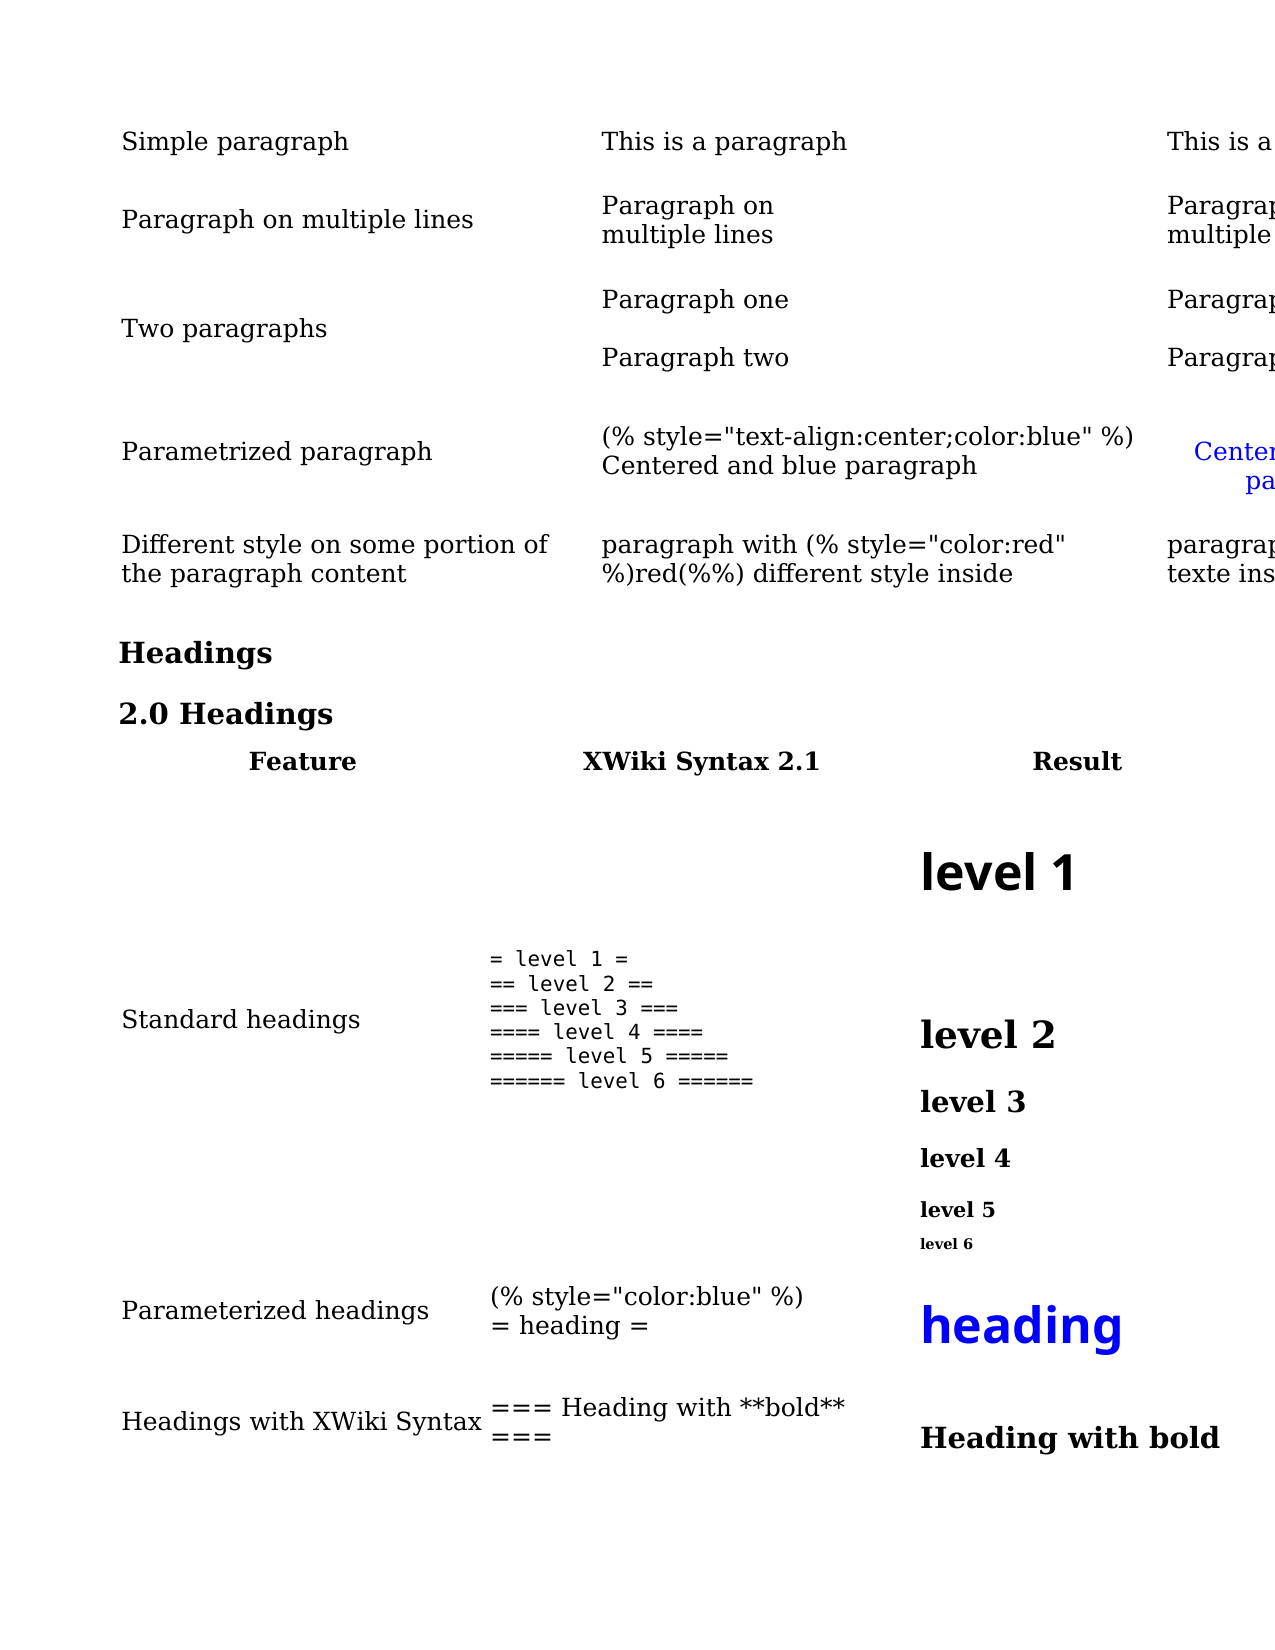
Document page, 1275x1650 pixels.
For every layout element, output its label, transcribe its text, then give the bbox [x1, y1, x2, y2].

table_cell Different style on some portion of the paragraph content [118, 528, 598, 621]
table_cell Centered and blue paragraph [1164, 405, 1275, 527]
table_cell (% style="color:blue" %) = heading = [487, 1262, 917, 1390]
table_header XWiki Syntax 2.1 [487, 744, 917, 808]
table_cell level 1 level 2 level 3 level 4 level 5 level 6 [917, 809, 1237, 1262]
table_header Result [917, 744, 1237, 808]
table_header [599, 59, 1164, 124]
table_header Feature [118, 744, 487, 808]
table_cell (% style="text-align:center;color:blue" %) Centered and blue paragraph [599, 405, 1164, 527]
table_cell Paragraph one Paragraph two [1164, 282, 1275, 405]
table_header [118, 59, 598, 124]
table_cell Paragraph on multiple lines [1164, 188, 1275, 282]
table_cell Standard headings [118, 809, 487, 1262]
table_cell Simple paragraph [118, 124, 598, 188]
table_header Result [1164, 59, 1275, 124]
table_cell Headings with XWiki Syntax [118, 1390, 487, 1484]
subtitle 2.0 Headings [118, 697, 1216, 731]
table_cell Two paragraphs [118, 282, 598, 405]
table_cell = level 1 = == level 2 == === level 3 === ==== level 4 ==== ===== level 5 ===== ====== level 6 ====== [487, 809, 917, 1262]
table_cell paragraph with (% style="color:red" %)red(%%) different style inside [599, 528, 1164, 621]
table_cell paragraph with red texte inside [1164, 528, 1275, 621]
table_cell heading [917, 1262, 1237, 1390]
table_cell This is a paragraph [1164, 124, 1275, 188]
table_cell Paragraph on multiple lines [599, 188, 1164, 282]
table_cell Parameterized headings [118, 1262, 487, 1390]
table_cell This is a paragraph [599, 124, 1164, 188]
table_cell Heading with bold [917, 1390, 1237, 1484]
table_cell Parametrized paragraph [118, 405, 598, 527]
table_cell Paragraph one Paragraph two [599, 282, 1164, 405]
table_cell === Heading with **bold** === [487, 1390, 917, 1484]
subtitle Headings [118, 636, 1216, 670]
table_cell Paragraph on multiple lines [118, 188, 598, 282]
